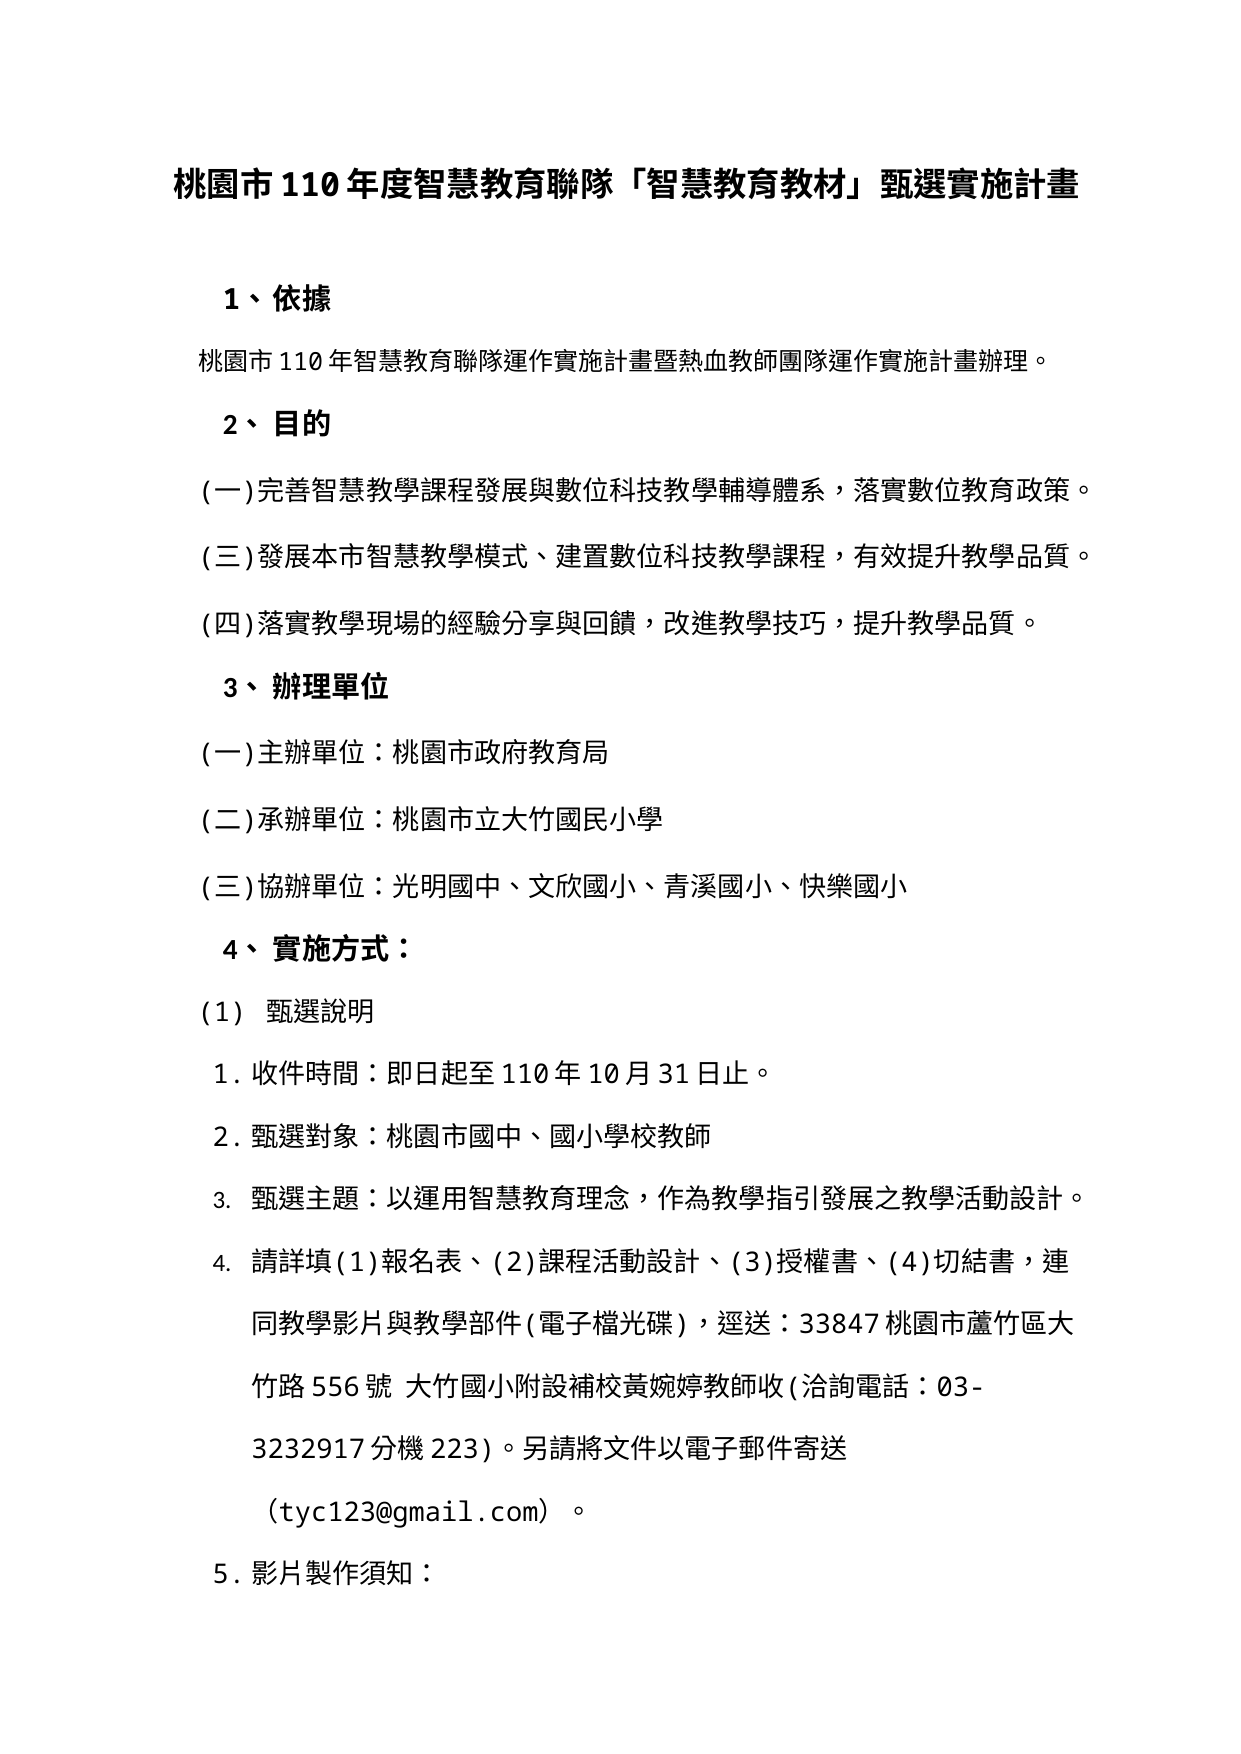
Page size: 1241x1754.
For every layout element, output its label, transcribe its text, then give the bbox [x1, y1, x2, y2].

list 辦理單位 [223, 643, 1092, 705]
list 請詳填(1)報名表、(2)課程活動設計、(3)授權書、(4)切結書，連同教學影片與教學部件(電子檔光碟)，逕送：33847桃園市蘆竹區大竹路556號 大竹國小附設補校黃婉婷教師收(洽詢電話：03-3232917分機223)。另請將文件以電子郵件寄送（tyc123@gmail.com）。 [212, 1218, 1092, 1530]
list 依據 [223, 255, 1092, 318]
list 實施方式： [223, 905, 1092, 968]
text (三)協辦單位：光明國中、文欣國小、青溪國小、快樂國小 [198, 843, 1092, 905]
list 影片製作須知： [212, 1530, 1092, 1593]
list 目的 [223, 380, 1092, 443]
text 桃園市110年智慧教育聯隊運作實施計畫暨熱血教師團隊運作實施計畫辦理。 [198, 318, 1092, 380]
text (四)落實教學現場的經驗分享與回饋，改進教學技巧，提升教學品質。 [198, 580, 1092, 643]
text 桃園市110年度智慧教育聯隊「智慧教育教材」甄選實施計畫 [148, 158, 1105, 207]
list 甄選主題：以運用智慧教育理念，作為教學指引發展之教學活動設計。 [212, 1155, 1092, 1218]
list 收件時間：即日起至110年10月31日止。 [212, 1030, 1092, 1093]
text (一)主辦單位：桃園市政府教育局 [148, 709, 1092, 772]
list 甄選說明 [197, 968, 1092, 1030]
text (一)完善智慧教學課程發展與數位科技教學輔導體系，落實數位教育政策。 [198, 447, 1092, 509]
text (三)發展本市智慧教學模式、建置數位科技教學課程，有效提升教學品質。 [198, 513, 1092, 576]
text (二)承辦單位：桃園市立大竹國民小學 [148, 776, 1092, 838]
list 甄選對象：桃園市國中、國小學校教師 [212, 1093, 1092, 1155]
